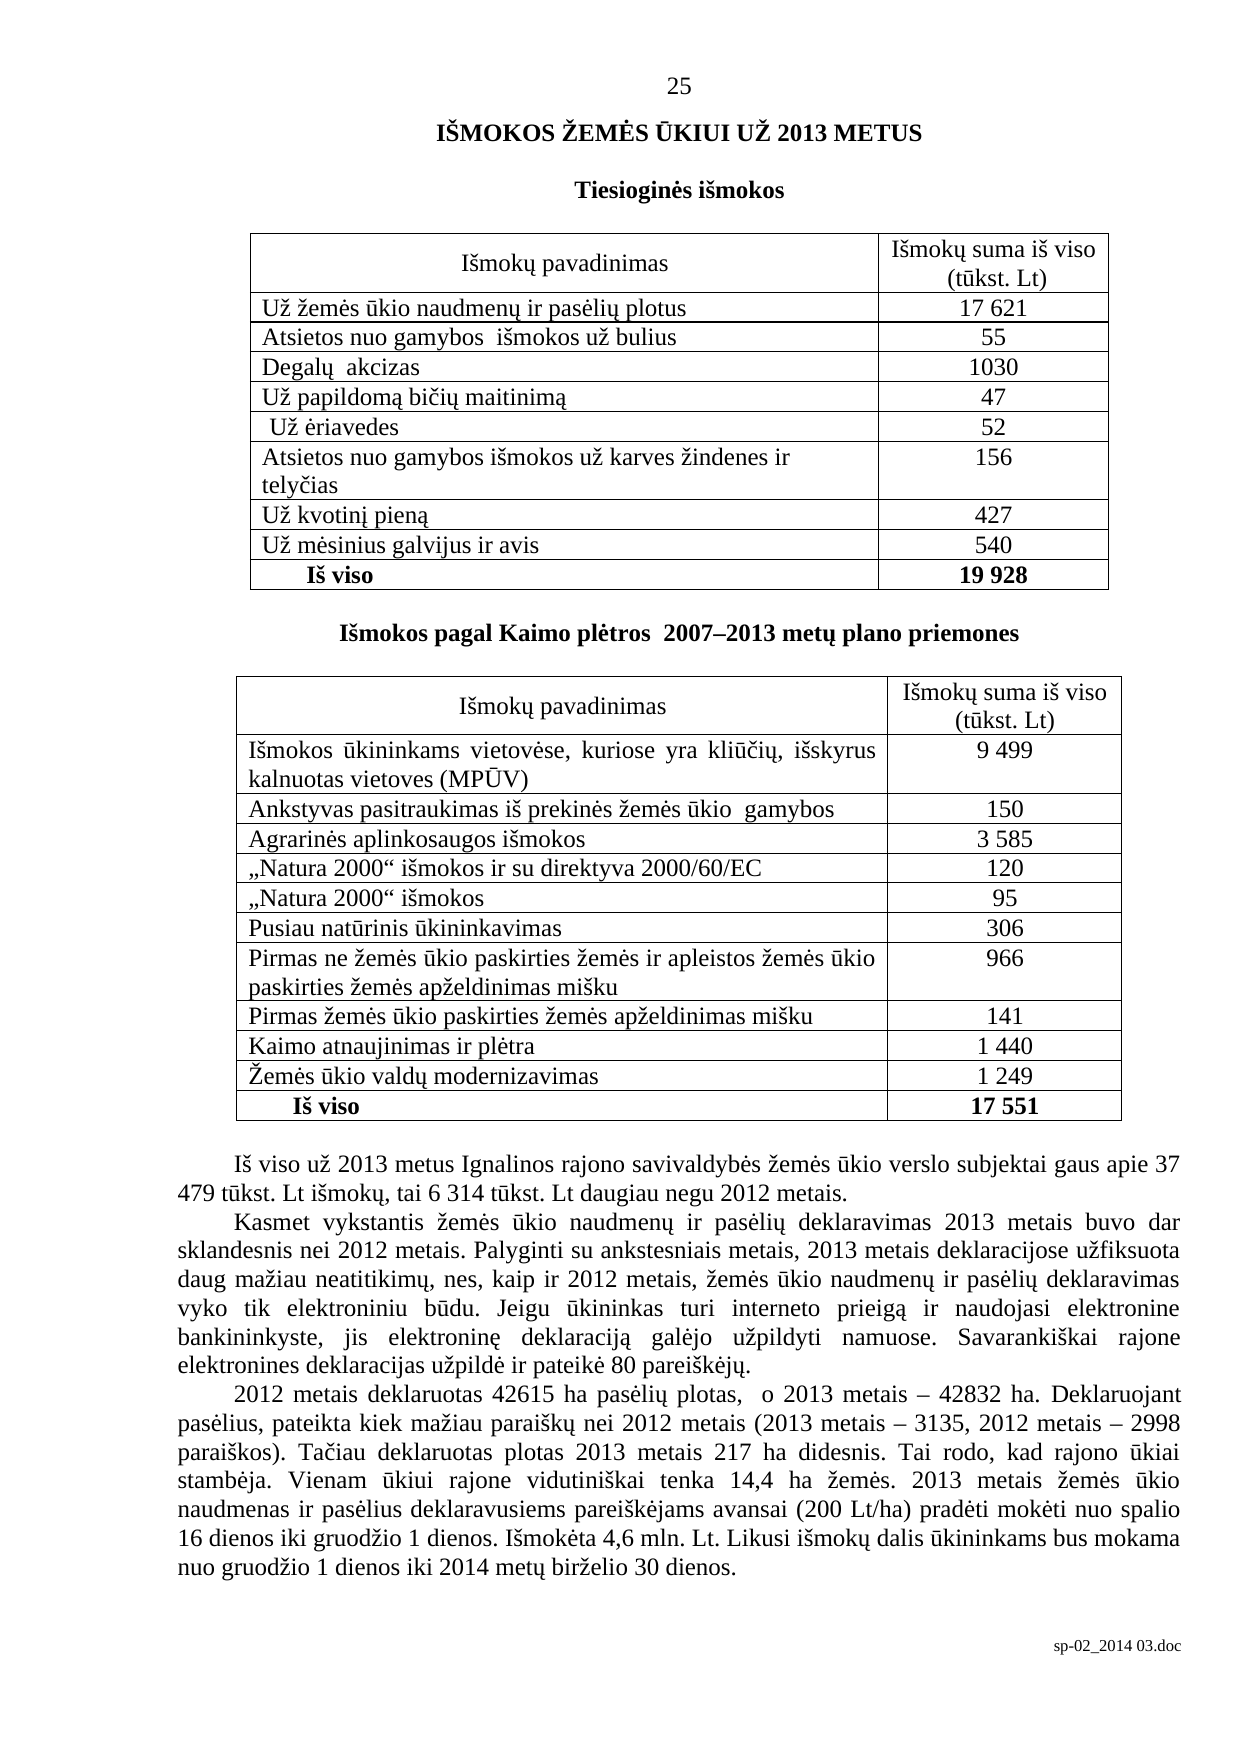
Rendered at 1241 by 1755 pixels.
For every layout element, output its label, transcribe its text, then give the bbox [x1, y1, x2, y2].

table_cell 427 [879, 500, 1108, 529]
table_cell 47 [879, 382, 1108, 411]
table_cell Išmokos ūkininkams vietovėse, kuriose yra kliūčių, išskyrus kalnuotas vietoves (MPŪV) [237, 735, 887, 793]
text Iš viso už 2013 metus Ignalinos rajono savivaldybės žemės ūkio verslo subjektai gaus apie 37 479 tūkst. Lt išmokų, tai 6 314 tūkst. Lt daugiau negu 2012 metais. [177, 1149, 1181, 1207]
table_cell 19 928 [879, 560, 1108, 588]
table_cell Ankstyvas pasitraukimas iš prekinės žemės ūkio gamybos [237, 794, 887, 823]
table_cell „Natura 2000“ išmokos ir su direktyva 2000/60/EC [237, 854, 887, 882]
table_cell „Natura 2000“ išmokos [237, 883, 887, 912]
table_cell Atsietos nuo gamybos išmokos už bulius [251, 323, 878, 351]
table_cell 156 [879, 442, 1108, 499]
table_cell Už žemės ūkio naudmenų ir pasėlių plotus [251, 293, 878, 321]
table_header Išmokų pavadinimas [237, 677, 887, 734]
table_cell Iš viso [237, 1091, 887, 1119]
table_cell Pirmas žemės ūkio paskirties žemės apželdinimas mišku [237, 1001, 887, 1030]
table_cell Už papildomą bičių maitinimą [251, 382, 878, 411]
table_cell 9 499 [888, 735, 1121, 793]
table_cell 3 585 [888, 824, 1121, 852]
text Kasmet vykstantis žemės ūkio naudmenų ir pasėlių deklaravimas 2013 metais buvo dar sklandesnis nei 2012 metais. Palyginti su ankstesniais metais, 2013 metais deklaracijose užfiksuota daug mažiau neatitikimų, nes, kaip ir 2012 metais, žemės ūkio naudmenų ir pasėlių deklaravimas vyko tik elektroniniu būdu. Jeigu ūkininkas turi interneto prieigą ir naudojasi elektronine bankininkyste, jis elektroninę deklaraciją galėjo užpildyti namuose. Savarankiškai rajone elektronines deklaracijas užpildė ir pateikė 80 pareiškėjų. [177, 1207, 1181, 1379]
table_cell Už ėriavedes [251, 412, 878, 441]
text Tiesioginės išmokos [177, 176, 1181, 204]
table_cell 95 [888, 883, 1121, 912]
table_cell 1 440 [888, 1031, 1121, 1060]
table_cell Atsietos nuo gamybos išmokos už karves žindenes ir telyčias [251, 442, 878, 499]
text IŠMOKOS ŽEMĖS ŪKIUI UŽ 2013 METUS [177, 118, 1181, 147]
table_cell 1030 [879, 352, 1108, 381]
table_cell 55 [879, 323, 1108, 351]
table_header Išmokų suma iš viso (tūkst. Lt) [879, 234, 1108, 292]
table_cell Už mėsinius galvijus ir avis [251, 530, 878, 559]
table_header Išmokų suma iš viso (tūkst. Lt) [888, 677, 1121, 734]
table_cell Degalų akcizas [251, 352, 878, 381]
table_cell Pirmas ne žemės ūkio paskirties žemės ir apleistos žemės ūkio paskirties žemės apželdinimas mišku [237, 943, 887, 1000]
table_cell Žemės ūkio valdų modernizavimas [237, 1061, 887, 1090]
table_cell 306 [888, 913, 1121, 942]
table_cell Kaimo atnaujinimas ir plėtra [237, 1031, 887, 1060]
table_cell 120 [888, 854, 1121, 882]
table_cell 1 249 [888, 1061, 1121, 1090]
table_cell Iš viso [251, 560, 878, 588]
table_cell Už kvotinį pieną [251, 500, 878, 529]
table_cell Agrarinės aplinkosaugos išmokos [237, 824, 887, 852]
table_cell Pusiau natūrinis ūkininkavimas [237, 913, 887, 942]
table_cell 17 621 [879, 293, 1108, 321]
text Išmokos pagal Kaimo plėtros 2007–2013 metų plano priemones [177, 618, 1181, 647]
table_cell 540 [879, 530, 1108, 559]
table_cell 52 [879, 412, 1108, 441]
table_cell 150 [888, 794, 1121, 823]
table_cell 966 [888, 943, 1121, 1000]
table_cell 17 551 [888, 1091, 1121, 1119]
table_cell 141 [888, 1001, 1121, 1030]
table_header Išmokų pavadinimas [251, 234, 878, 292]
text 2012 metais deklaruotas 42615 ha pasėlių plotas, o 2013 metais – 42832 ha. Deklaruojant pasėlius, pateikta kiek mažiau paraiškų nei 2012 metais (2013 metais – 3135, 2012 metais – 2998 paraiškos). Tačiau deklaruotas plotas 2013 metais 217 ha didesnis. Tai rodo, kad rajono ūkiai stambėja. Vienam ūkiui rajone vidutiniškai tenka 14,4 ha žemės. 2013 metais žemės ūkio naudmenas ir pasėlius deklaravusiems pareiškėjams avansai (200 Lt/ha) pradėti mokėti nuo spalio 16 dienos iki gruodžio 1 dienos. Išmokėta 4,6 mln. Lt. Likusi išmokų dalis ūkininkams bus mokama nuo gruodžio 1 dienos iki 2014 metų birželio 30 dienos. [177, 1379, 1181, 1581]
